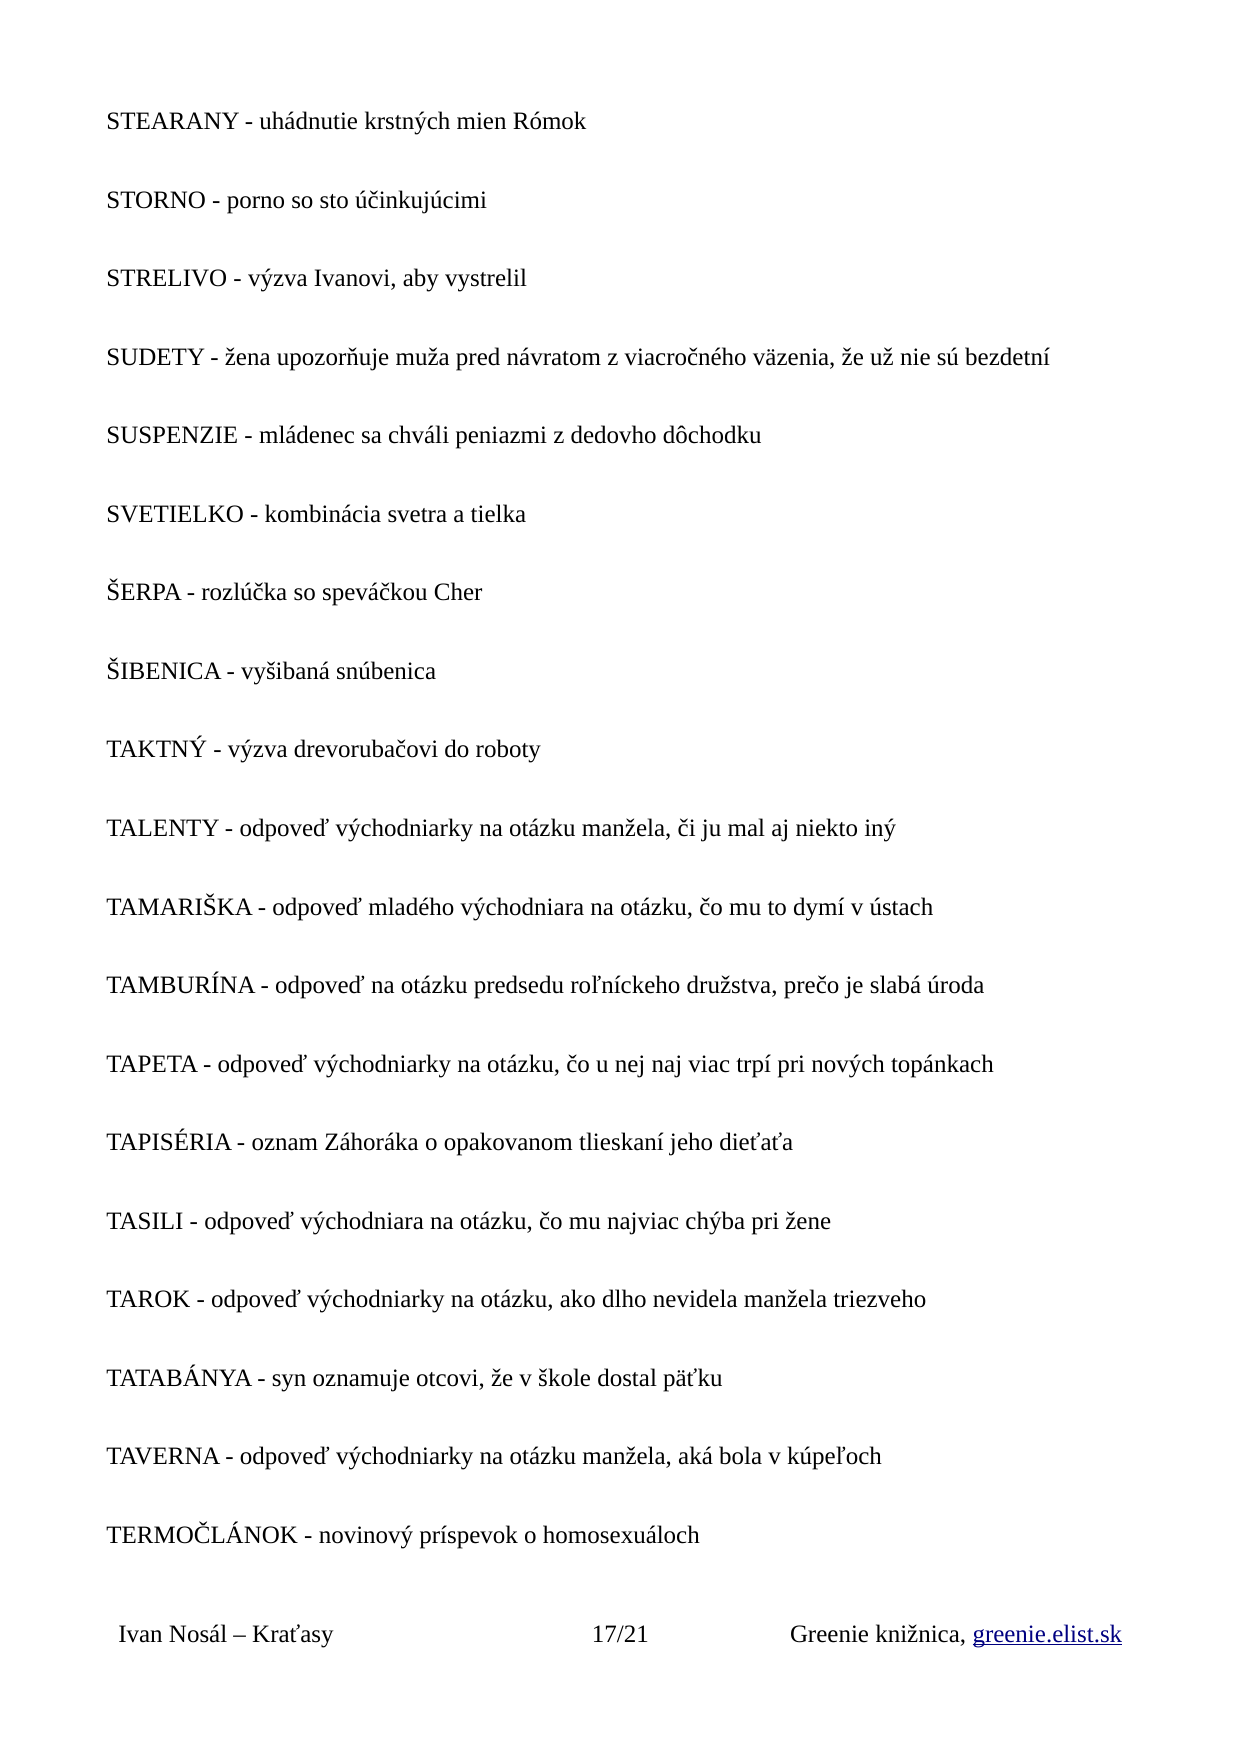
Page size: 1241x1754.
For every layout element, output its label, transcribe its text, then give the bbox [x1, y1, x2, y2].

text SVETIELKO - kombinácia svetra a tielka [106, 499, 1134, 528]
text STEARANY - uhádnutie krstných mien Rómok [106, 106, 1134, 135]
text SUDETY - žena upozorňuje muža pred návratom z viacročného väzenia, že už nie sú bezdetní [106, 342, 1134, 371]
text TATABÁNYA - syn oznamuje otcovi, že v škole dostal päťku [106, 1363, 1134, 1392]
text TAROK - odpoveď východniarky na otázku, ako dlho nevidela manžela triezveho [106, 1284, 1134, 1313]
text TALENTY - odpoveď východniarky na otázku manžela, či ju mal aj niekto iný [106, 813, 1134, 842]
text TAVERNA - odpoveď východniarky na otázku manžela, aká bola v kúpeľoch [106, 1441, 1134, 1470]
text ŠERPA - rozlúčka so speváčkou Cher [106, 577, 1134, 606]
text TAPISÉRIA - oznam Záhoráka o opakovanom tlieskaní jeho dieťaťa [106, 1127, 1134, 1156]
text STORNO - porno so sto účinkujúcimi [106, 185, 1134, 213]
text SUSPENZIE - mládenec sa chváli peniazmi z dedovho dôchodku [106, 420, 1134, 449]
text TASILI - odpoveď východniara na otázku, čo mu najviac chýba pri žene [106, 1206, 1134, 1234]
text TAKTNÝ - výzva drevorubačovi do roboty [106, 734, 1134, 763]
text TERMOČLÁNOK - novinový príspevok o homosexuáloch [106, 1520, 1134, 1549]
text STRELIVO - výzva Ivanovi, aby vystrelil [106, 263, 1134, 292]
text ŠIBENICA - vyšibaná snúbenica [106, 656, 1134, 685]
text TAMARIŠKA - odpoveď mladého východniara na otázku, čo mu to dymí v ústach [106, 892, 1134, 920]
text TAMBURÍNA - odpoveď na otázku predsedu roľníckeho družstva, prečo je slabá úroda [106, 970, 1134, 999]
text TAPETA - odpoveď východniarky na otázku, čo u nej naj viac trpí pri nových topánkach [106, 1049, 1134, 1077]
